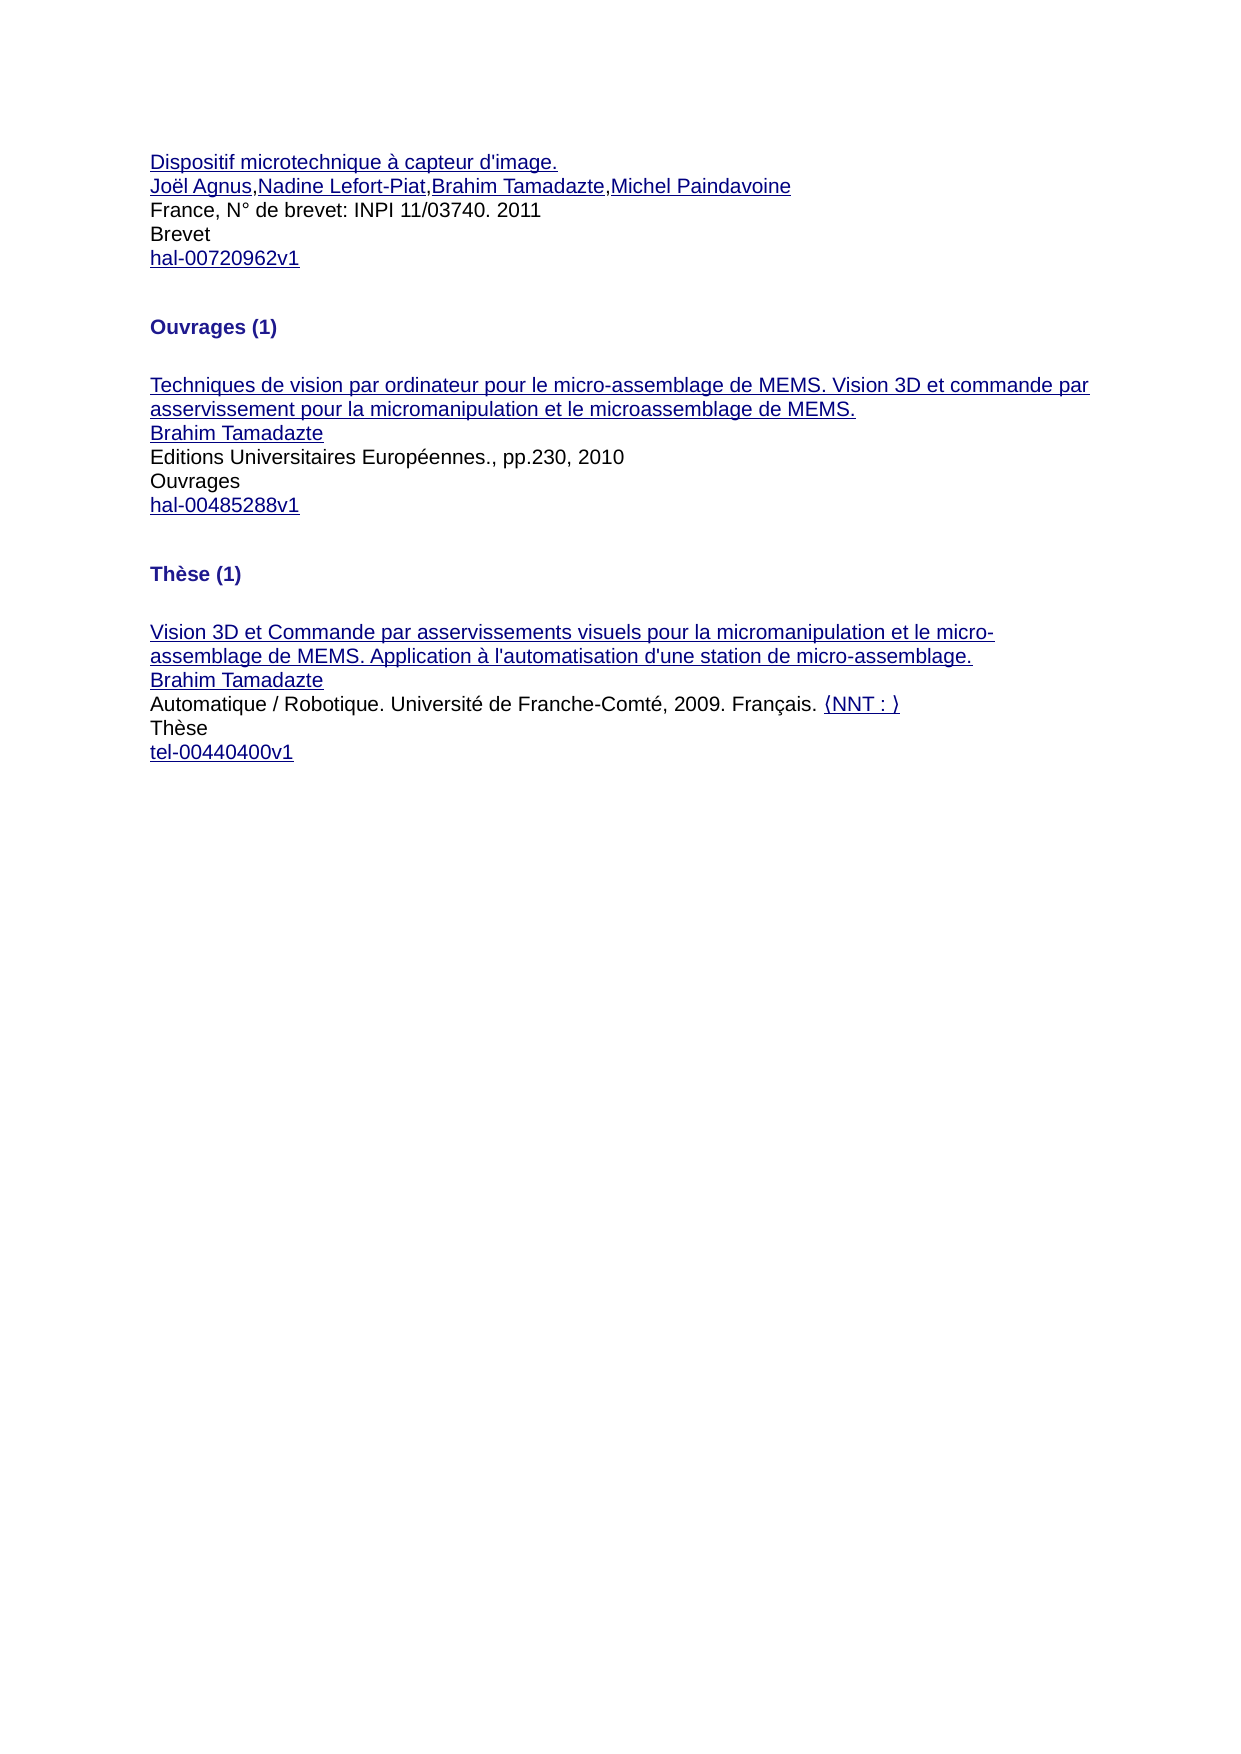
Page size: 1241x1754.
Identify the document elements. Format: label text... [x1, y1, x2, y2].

table_header Techniques de vision par ordinateur pour le micro-assemblage de MEMS. Vision 3D et commande par [150, 373, 1090, 394]
subtitle Thèse (1) [150, 561, 1090, 585]
table_header Vision 3D et Commande par asservissements visuels pour la micromanipulation et le micro-assemblage de MEMS. Application à l'automatisation d'une station de micro-assemblage. Brahim Tamadazte Automatique / Robotique. Université de Franche-Comté, 2009. Français. ⟨NNT : ⟩ Thèse tel-00440400v1 [150, 620, 1090, 763]
table_cell Dispositif microtechnique à capteur d'image. Joël Agnus,Nadine Lefort-Piat,Brahim Tamadazte,Michel Paindavoine France, N° de brevet: INPI 11/03740. 2011 Brevet hal-00720962v1 [150, 150, 1090, 270]
table_header asservissement pour la micromanipulation et le microassemblage de MEMS. Brahim Tamadazte Editions Universitaires Européennes., pp.230, 2010 Ouvrages hal-00485288v1 [150, 395, 1090, 517]
subtitle Ouvrages (1) [150, 314, 1090, 338]
